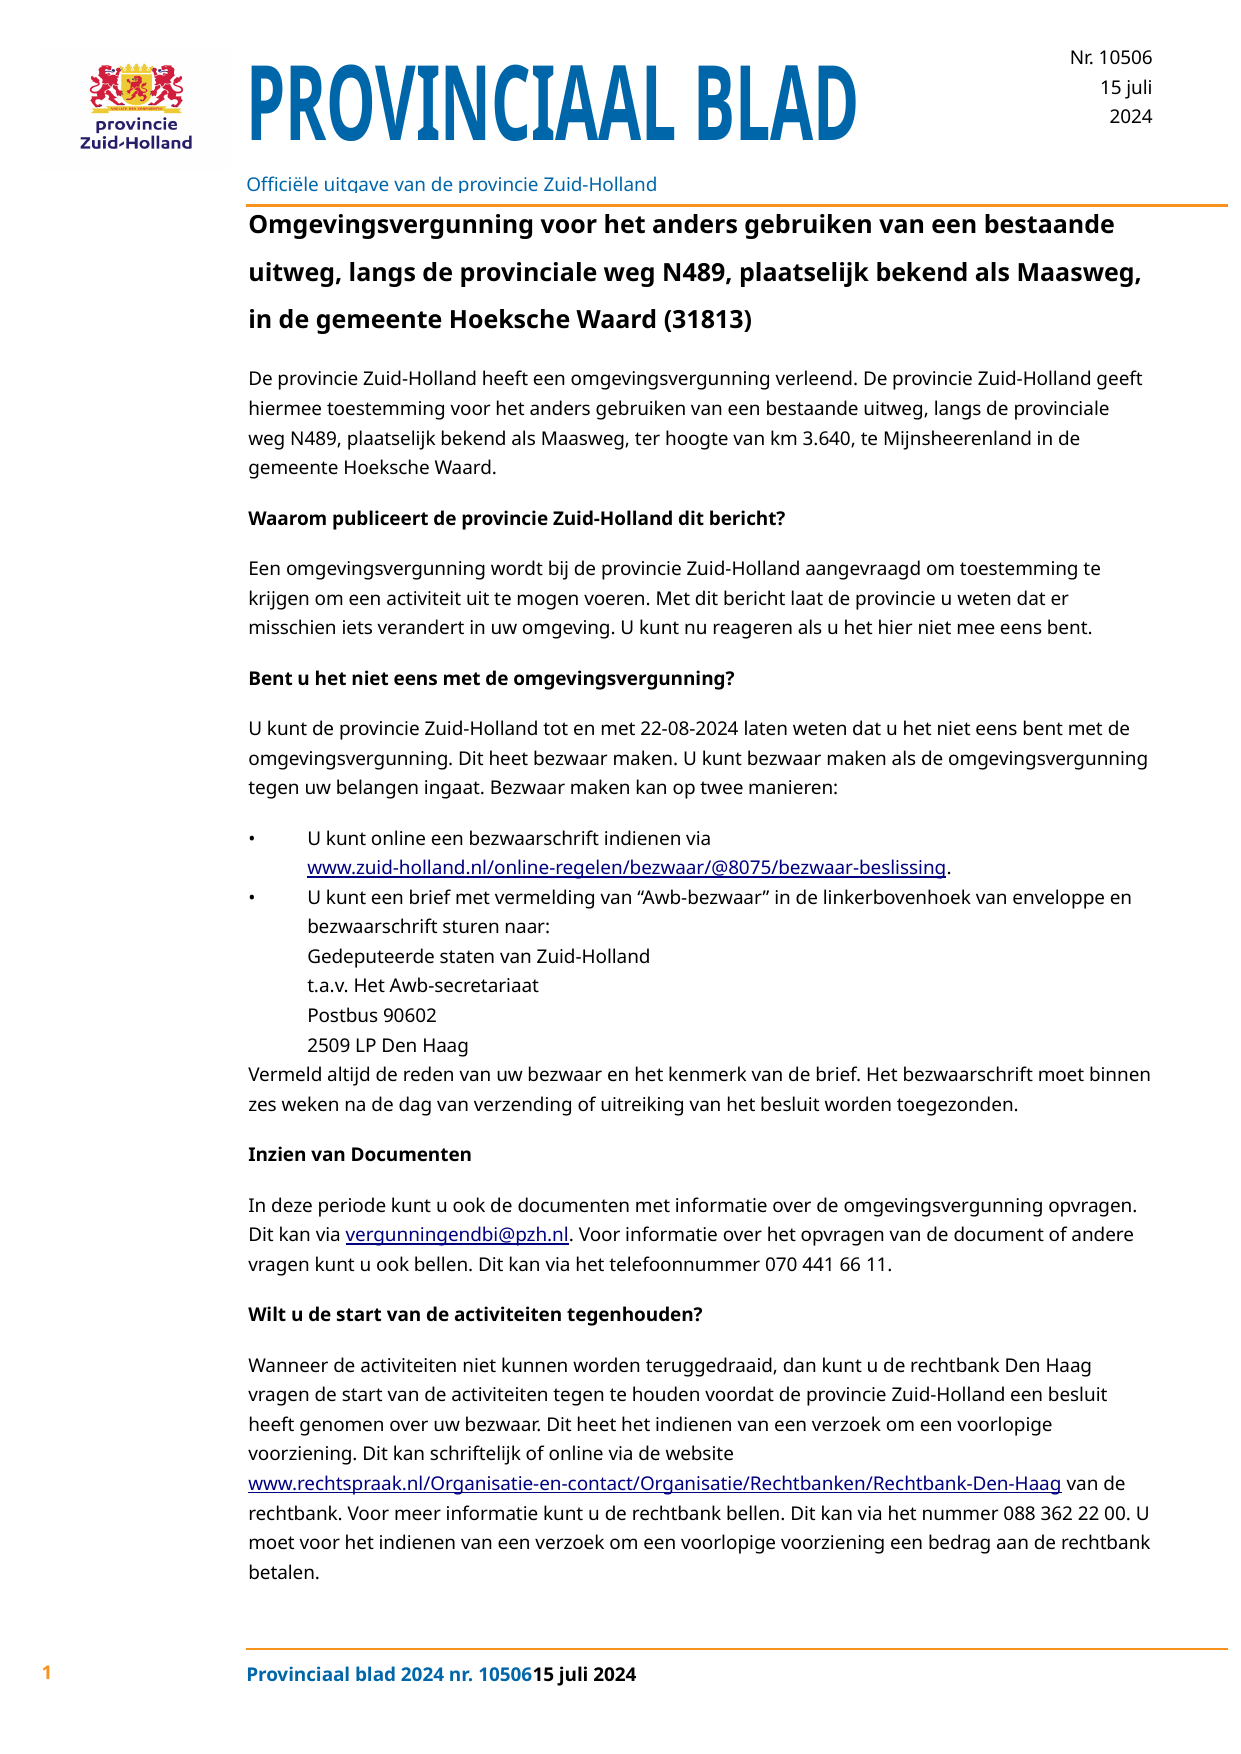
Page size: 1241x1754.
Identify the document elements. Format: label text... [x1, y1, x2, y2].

text Een omgevingsvergunning wordt bij de provincie Zuid-Holland aangevraagd om toestemming te krijgen om een activiteit uit te mogen voeren. Met dit bericht laat de provincie u weten dat er misschien iets verandert in uw omgeving. U kunt nu reageren als u het hier niet mee eens bent. [248, 555, 1152, 640]
text Omgevingsvergunning voor het anders gebruiken van een bestaande uitweg, langs de provinciale weg N489, plaatselijk bekend als Maasweg, in de gemeente Hoeksche Waard (31813) [248, 207, 1152, 336]
list Postbus 90602 [248, 1002, 1152, 1028]
list 2509 LP Den Haag [248, 1032, 1152, 1057]
text Bent u het niet eens met de omgevingsvergunning? [248, 665, 1152, 690]
list U kunt online een bezwaarschrift indienen via www.zuid-holland.nl/online-regelen/bezwaar/@8075/bezwaar-beslissing. [248, 825, 1152, 880]
text Inzien van Documenten [248, 1141, 1152, 1167]
text Waarom publiceert de provincie Zuid-Holland dit bericht? [248, 505, 1152, 530]
text Wilt u de start van de activiteiten tegenhouden? [248, 1301, 1152, 1327]
text Vermeld altijd de reden van uw bezwaar en het kenmerk van de brief. Het bezwaarschrift moet binnen zes weken na de dag van verzending of uitreiking van het besluit worden toegezonden. [248, 1061, 1152, 1117]
text Wanneer de activiteiten niet kunnen worden teruggedraaid, dan kunt u de rechtbank Den Haag vragen de start van de activiteiten tegen te houden voordat de provincie Zuid-Holland een besluit heeft genomen over uw bezwaar. Dit heet het indienen van een verzoek om een voorlopige voorziening. Dit kan schriftelijk of online via de website www.rechtspraak.nl/Organisatie-en-contact/Organisatie/Rechtbanken/Rechtbank-Den-Haag van de rechtbank. Voor meer informatie kunt u de rechtbank bellen. Dit kan via het nummer 088 362 22 00. U moet voor het indienen van een verzoek om een voorlopige voorziening een bedrag aan de rechtbank betalen. [248, 1352, 1152, 1584]
text U kunt de provincie Zuid-Holland tot en met 22-08-2024 laten weten dat u het niet eens bent met de omgevingsvergunning. Dit heet bezwaar maken. U kunt bezwaar maken als de omgevingsvergunning tegen uw belangen ingaat. Bezwaar maken kan op twee manieren: [248, 715, 1152, 800]
list Gedeputeerde staten van Zuid-Holland [248, 943, 1152, 969]
text De provincie Zuid-Holland heeft een omgevingsvergunning verleend. De provincie Zuid-Holland geeft hiermee toestemming voor het anders gebruiken van een bestaande uitweg, langs de provinciale weg N489, plaatselijk bekend als Maasweg, ter hoogte van km 3.640, te Mijnsheerenland in de gemeente Hoeksche Waard. [248, 366, 1152, 480]
list t.a.v. Het Awb-secretariaat [248, 973, 1152, 998]
picture [41, 47, 231, 172]
text In deze periode kunt u ook de documenten met informatie over de omgevingsvergunning opvragen. Dit kan via vergunningendbi@pzh.nl. Voor informatie over het opvragen van de document of andere vragen kunt u ook bellen. Dit kan via het telefoonnummer 070 441 66 11. [248, 1192, 1152, 1277]
list U kunt een brief met vermelding van “Awb-bezwaar” in de linkerbovenhoek van enveloppe en bezwaarschrift sturen naar: [248, 884, 1152, 939]
